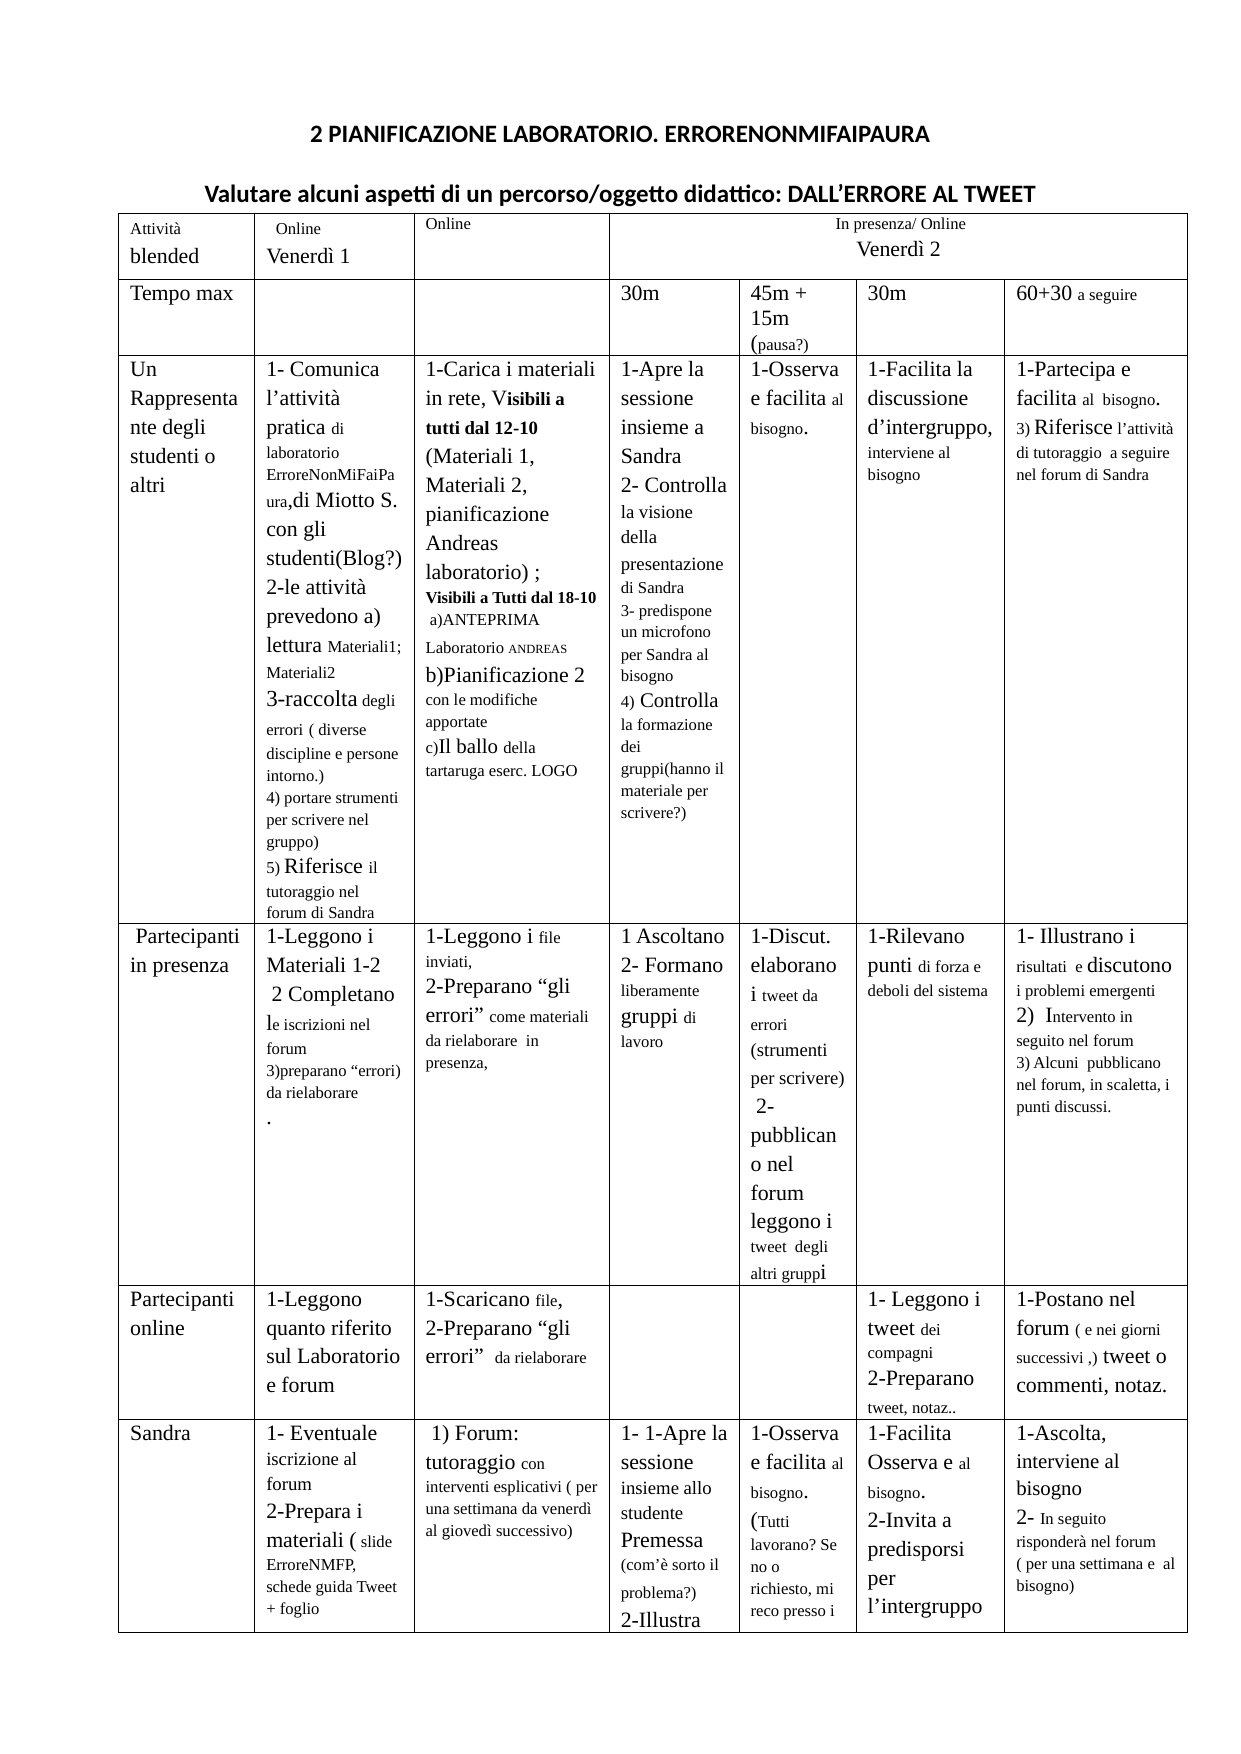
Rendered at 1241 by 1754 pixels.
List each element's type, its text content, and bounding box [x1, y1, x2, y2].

table_cell 1-Facilita Osserva e al bisogno. 2-Invita a predisporsi per l’intergruppo [857, 1420, 1004, 1632]
table_cell [255, 280, 414, 355]
table_cell 45m + 15m (pausa?) [740, 280, 856, 355]
table_cell 1-Osserva e facilita al bisogno. (Tutti lavorano? Se no o richiesto, mi reco presso i [740, 1420, 856, 1632]
table_header In presenza/ Online Venerdì 2 [610, 214, 1187, 279]
table_header Online Venerdì 1 [255, 214, 414, 279]
table_cell [610, 1286, 739, 1419]
table_cell Partecipanti online [119, 1286, 254, 1419]
table_cell 1- Eventuale iscrizione al forum 2-Prepara i materiali ( slide ErroreNMFP, schede guida Tweet + foglio [255, 1420, 414, 1632]
table_cell 1-Leggono i file inviati, 2-Preparano “gli errori” come materiali da rielaborare in presenza, [415, 924, 609, 1284]
table_cell 1-Apre la sessione insieme a Sandra 2- Controlla la visione della presentazione di Sandra 3- predispone un microfono per Sandra al bisogno 4) Controlla la formazione dei gruppi(hanno il materiale per scrivere?) [610, 356, 739, 922]
table_cell Sandra [119, 1420, 254, 1632]
table_cell 1-Osserva e facilita al bisogno. [740, 356, 856, 922]
table_cell 1 Ascoltano 2- Formano liberamente gruppi di lavoro [610, 924, 739, 1284]
table_cell 30m [857, 280, 1004, 355]
table_header Online [415, 214, 609, 279]
table_cell 1-Ascolta, interviene al bisogno 2- In seguito risponderà nel forum ( per una settimana e al bisogno) [1005, 1420, 1187, 1632]
text Valutare alcuni aspetti di un percorso/oggetto didattico: DALL’ERRORE AL TWEET [118, 178, 1122, 209]
table_cell [415, 280, 609, 355]
table_cell 1- 1-Apre la sessione insieme allo studente Premessa (com’è sorto il problema?) 2-Illustra [610, 1420, 739, 1632]
table_cell 1-Rilevano punti di forza e deboli del sistema [857, 924, 1004, 1284]
table_cell 1-Leggono i Materiali 1-2 2 Completano le iscrizioni nel forum 3)preparano “errori) da rielaborare . [255, 924, 414, 1284]
table_cell 1- Comunica l’attività pratica di laboratorio ErroreNonMiFaiPaura,di Miotto S. con gli studenti(Blog?) 2-le attività prevedono a) lettura Materiali1; Materiali2 3-raccolta degli errori ( diverse discipline e persone intorno.) 4) portare strumenti per scrivere nel gruppo) 5) Riferisce il tutoraggio nel forum di Sandra [255, 356, 414, 922]
table_cell 1-Postano nel forum ( e nei giorni successivi ,) tweet o commenti, notaz. [1005, 1286, 1187, 1419]
table_cell 1-Facilita la discussione d’intergruppo, interviene al bisogno [857, 356, 1004, 922]
table_cell 1-Discut. elaborano i tweet da errori (strumenti per scrivere) 2-pubblicano nel forum leggono i tweet degli altri gruppi [740, 924, 856, 1284]
table_cell Un Rappresentante degli studenti o altri [119, 356, 254, 922]
table_cell 1) Forum: tutoraggio con interventi esplicativi ( per una settimana da venerdì al giovedì successivo) [415, 1420, 609, 1632]
table_cell Partecipanti in presenza [119, 924, 254, 1284]
table_cell 1-Scaricano file, 2-Preparano “gli errori” da rielaborare [415, 1286, 609, 1419]
table_cell Tempo max [119, 280, 254, 355]
table_cell 1-Carica i materiali in rete, Visibili a tutti dal 12-10 (Materiali 1, Materiali 2, pianificazione Andreas laboratorio) ; Visibili a Tutti dal 18-10 a)ANTEPRIMA Laboratorio ANDREAS b)Pianificazione 2 con le modifiche apportate c)Il ballo della tartaruga eserc. LOGO [415, 356, 609, 922]
table_cell [740, 1286, 856, 1419]
table_cell 30m [610, 280, 739, 355]
table_cell 1-Leggono quanto riferito sul Laboratorio e forum [255, 1286, 414, 1419]
table_cell 1- Leggono i tweet dei compagni 2-Preparano tweet, notaz.. [857, 1286, 1004, 1419]
table_cell 60+30 a seguire [1005, 280, 1187, 355]
table_cell 1- Illustrano i risultati e discutono i problemi emergenti 2) Intervento in seguito nel forum 3) Alcuni pubblicano nel forum, in scaletta, i punti discussi. [1005, 924, 1187, 1284]
table_cell 1-Partecipa e facilita al bisogno. 3) Riferisce l’attività di tutoraggio a seguire nel forum di Sandra [1005, 356, 1187, 922]
table_header Attività blended [119, 214, 254, 279]
